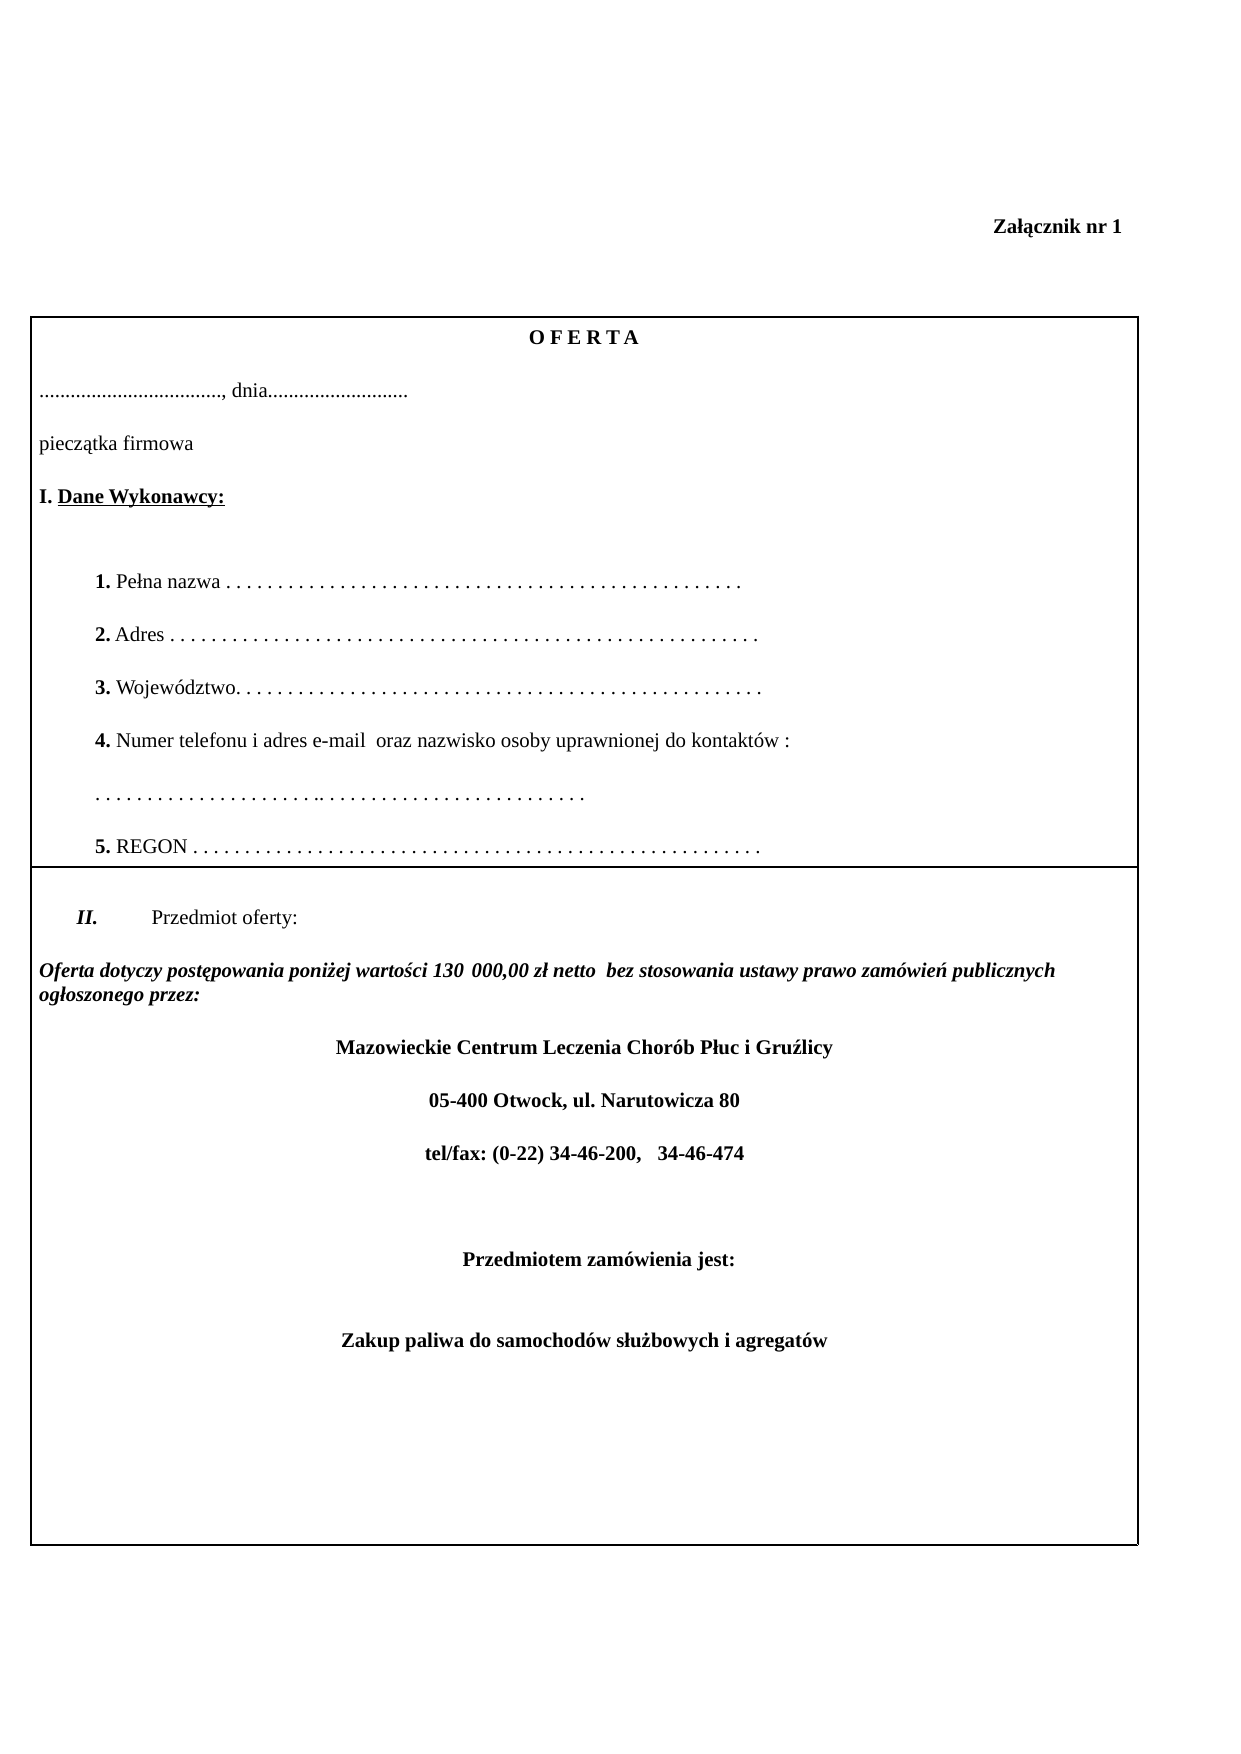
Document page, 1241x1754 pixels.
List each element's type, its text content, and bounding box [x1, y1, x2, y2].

table_header O F E R T A ..................................., dnia........................... pieczątka firmowa I. Dane Wykonawcy: 1. Pełna nazwa . . . . . . . . . . . . . . . . . . . . . . . . . . . . . . . . . . . . . . . . . . . . . . . . . . 2. Adres . . . . . . . . . . . . . . . . . . . . . . . . . . . . . . . . . . . . . . . . . . . . . . . . . . . . . . . . . 3. Województwo. . . . . . . . . . . . . . . . . . . . . . . . . . . . . . . . . . . . . . . . . . . . . . . . . . . 4. Numer telefonu i adres e-mail oraz nazwisko osoby uprawnionej do kontaktów : . . . . . . . . . . . . . . . . . . . . . .. . . . . . . . . . . . . . . . . . . . . . . . . . 5. REGON . . . . . . . . . . . . . . . . . . . . . . . . . . . . . . . . . . . . . . . . . . . . . . . . . . . . . . . [32, 318, 1137, 866]
text Załącznik nr 1 [118, 214, 1122, 238]
table_cell Przedmiot oferty: Oferta dotyczy postępowania poniżej wartości 130 000,00 zł netto bez stosowania ustawy prawo zamówień publicznych ogłoszonego przez: Mazowieckie Centrum Leczenia Chorób Płuc i Gruźlicy 05-400 Otwock, ul. Narutowicza 80 tel/fax: (0-22) 34-46-200, 34-46-474 Przedmiotem zamówienia jest: Zakup paliwa do samochodów służbowych i agregatów [32, 868, 1137, 1543]
